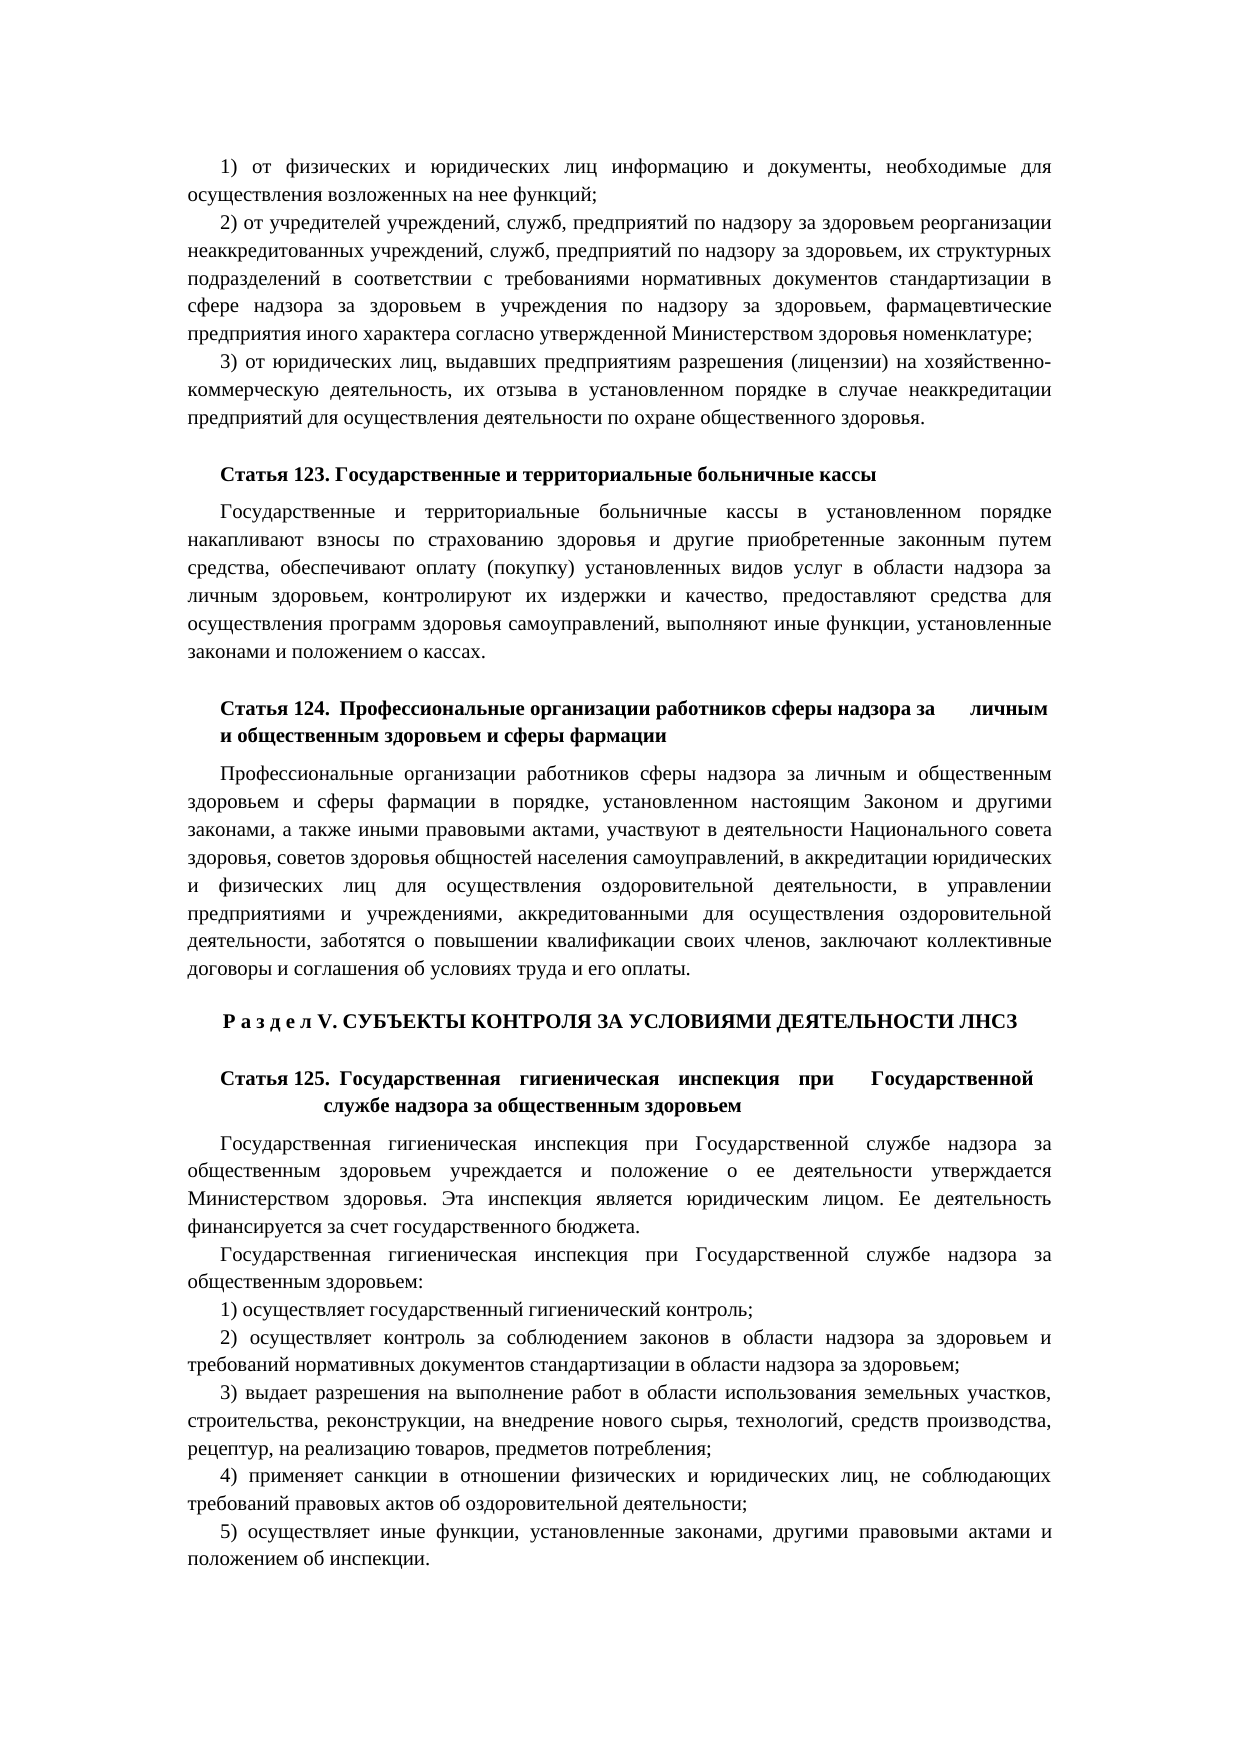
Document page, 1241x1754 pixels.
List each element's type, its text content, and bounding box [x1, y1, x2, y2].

text 4) применяет санкции в отношении физических и юридических лиц, не соблюдающих требований правовых актов об оздоровительной деятельности; [187, 1459, 1053, 1515]
text 1) осуществляет государственный гигиенический контроль; [187, 1293, 1053, 1321]
text 5) осуществляет иные функции, установленные законами, другими правовыми актами и положением об инспекции. [187, 1515, 1053, 1570]
text Статья 125. Государственная гигиеническая инспекция при Государственной службе надзора за общественным здоровьем [220, 1062, 1053, 1117]
text 2) от учредителей учреждений, служб, предприятий по надзору за здоровьем реорганизации неаккредитованных учреждений, служб, предприятий по надзору за здоровьем, их структурных подразделений в соответствии с требованиями нормативных документов стандартизации в сфере надзора за здоровьем в учреждения по надзору за здоровьем, фармацевтические предприятия иного характера согласно утвержденной Министерством здоровья номенклатуре; [187, 206, 1053, 345]
text 3) выдает разрешения на выполнение работ в области использования земельных участков, строительства, реконструкции, на внедрение нового сырья, технологий, средств производства, рецептур, на реализацию товаров, предметов потребления; [187, 1376, 1053, 1459]
text Статья 124. Профессиональные организации работников сферы надзора за личным и общественным здоровьем и сферы фармации [220, 692, 1053, 747]
text 2) осуществляет контроль за соблюдением законов в области надзора за здоровьем и требований нормативных документов стандартизации в области надзора за здоровьем; [187, 1321, 1053, 1376]
text Государственные и территориальные больничные кассы в установленном порядке накапливают взносы по страхованию здоровья и другие приобретенные законным путем средства, обеспечивают оплату (покупку) установленных видов услуг в области надзора за личным здоровьем, контролируют их издержки и качество, предоставляют средства для осуществления программ здоровья самоуправлений, выполняют иные функции, установленные законами и положением о кассах. [187, 495, 1053, 663]
text Р а з д е л V. СУБЪЕКТЫ КОНТРОЛЯ ЗА УСЛОВИЯМИ ДЕЯТЕЛЬНОСТИ ЛНСЗ [187, 1009, 1053, 1033]
text Статья 123. Государственные и территориальные больничные кассы [220, 458, 1053, 486]
text 1) от физических и юридических лиц информацию и документы, необходимые для осуществления возложенных на нее функций; [187, 150, 1053, 206]
text Профессиональные организации работников сферы надзора за личным и общественным здоровьем и сферы фармации в порядке, установленном настоящим Законом и другими законами, а также иными правовыми актами, участвуют в деятельности Национального совета здоровья, советов здоровья общностей населения самоуправлений, в аккредитации юридических и физических лиц для осуществления оздоровительной деятельности, в управлении предприятиями и учреждениями, аккредитованными для осуществления оздоровительной деятельности, заботятся о повышении квалификации своих членов, заключают коллективные договоры и соглашения об условиях труда и его оплаты. [187, 757, 1053, 980]
text Государственная гигиеническая инспекция при Государственной службе надзора за общественным здоровьем учреждается и положение о ее деятельности утверждается Министерством здоровья. Эта инспекция является юридическим лицом. Ее деятельность финансируется за счет государственного бюджета. [187, 1127, 1053, 1238]
text Государственная гигиеническая инспекция при Государственной службе надзора за общественным здоровьем: [187, 1238, 1053, 1293]
text 3) от юридических лиц, выдавших предприятиям разрешения (лицензии) на хозяйственно-коммерческую деятельность, их отзыва в установленном порядке в случае неаккредитации предприятий для осуществления деятельности по охране общественного здоровья. [187, 345, 1053, 429]
